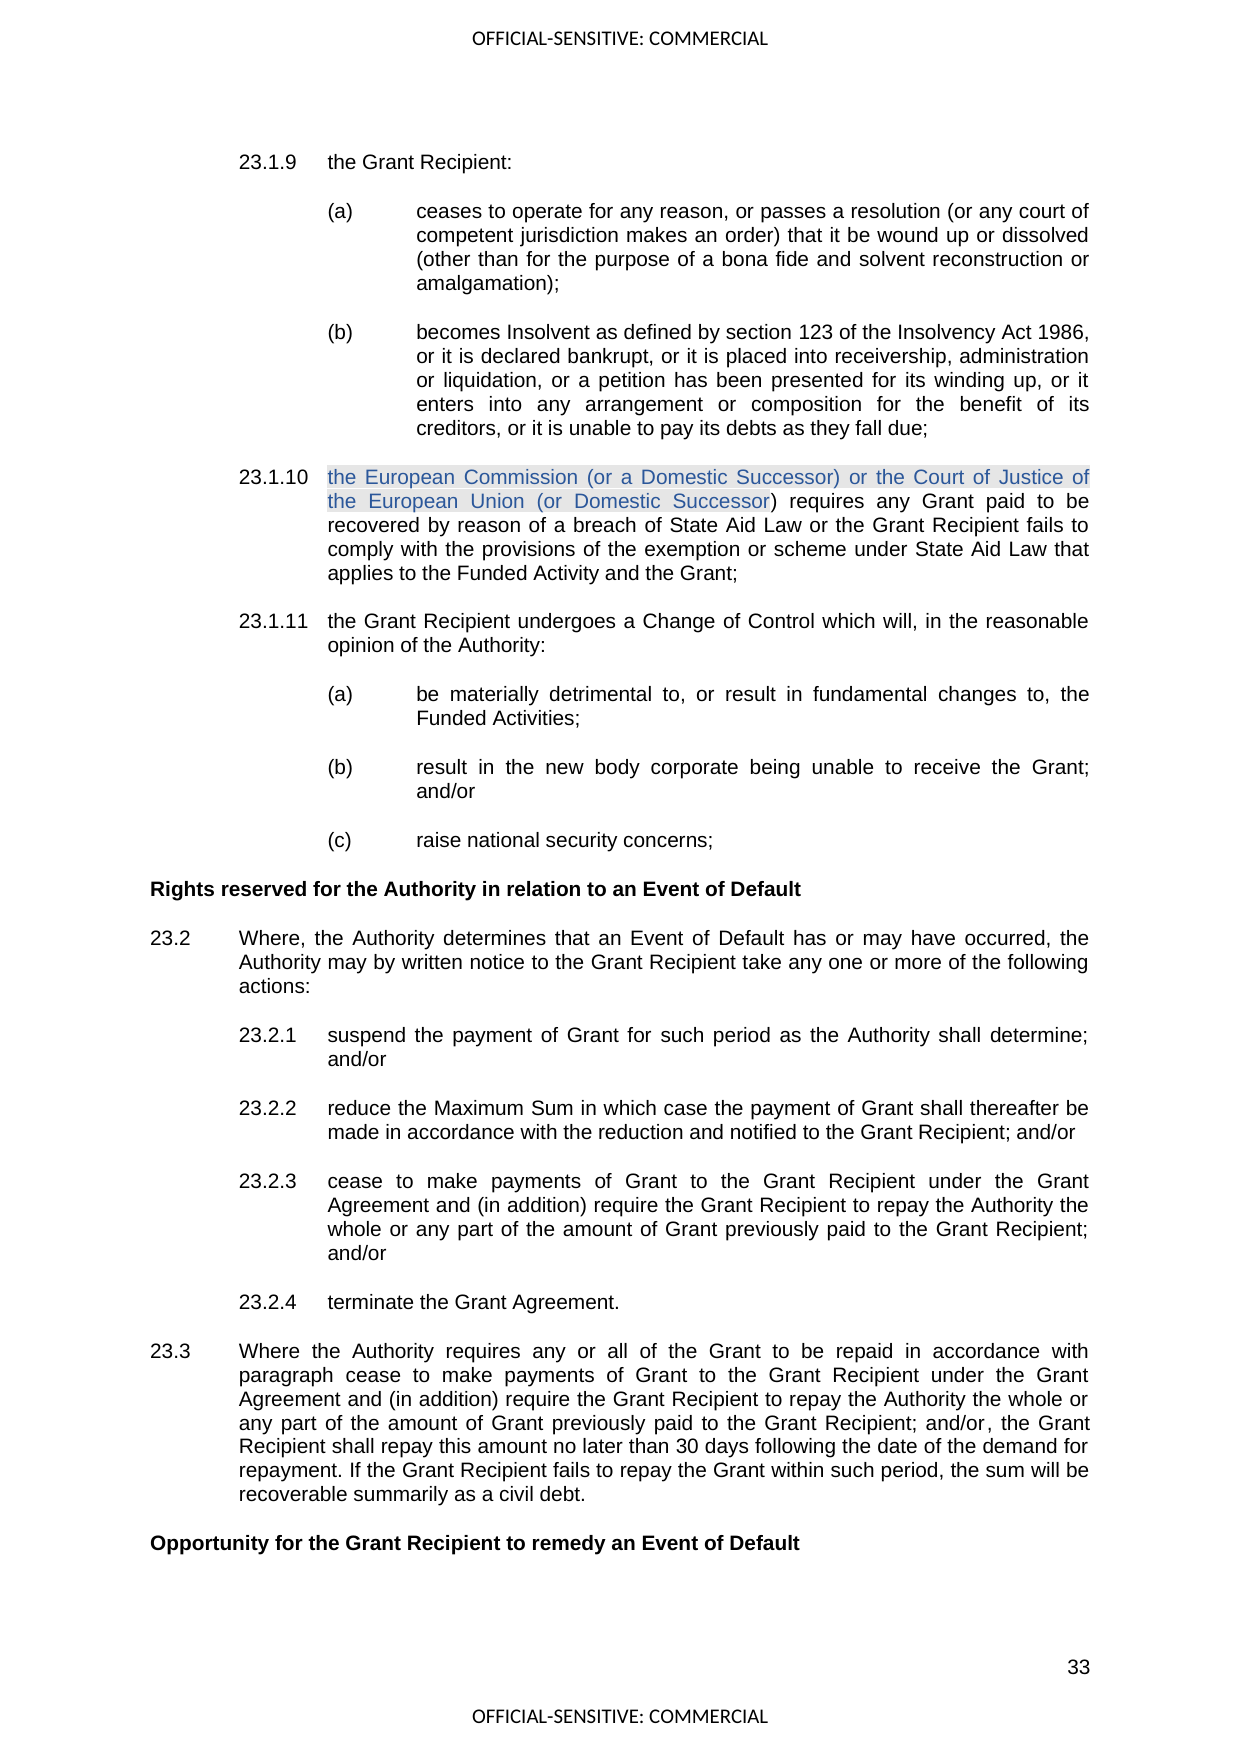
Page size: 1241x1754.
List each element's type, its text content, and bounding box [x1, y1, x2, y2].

list terminate the Grant Agreement. [239, 1289, 1090, 1313]
list Where, the Authority determines that an Event of Default has or may have occurred, the Authority may by written notice to the Grant Recipient take any one or more of the following actions: [150, 926, 1090, 998]
list raise national security concerns; [327, 828, 1090, 852]
list reduce the Maximum Sum in which case the payment of Grant shall thereafter be made in accordance with the reduction and notified to the Grant Recipient; and/or [239, 1096, 1090, 1144]
list cease to make payments of Grant to the Grant Recipient under the Grant Agreement and (in addition) require the Grant Recipient to repay the Authority the whole or any part of the amount of Grant previously paid to the Grant Recipient; and/or [239, 1169, 1090, 1264]
text Rights reserved for the Authority in relation to an Event of Default [150, 877, 1090, 901]
list ceases to operate for any reason, or passes a resolution (or any court of competent jurisdiction makes an order) that it be wound up or dissolved (other than for the purpose of a bona fide and solvent reconstruction or amalgamation); [327, 199, 1090, 295]
list the Grant Recipient: [239, 150, 1090, 174]
list the European Commission (or a Domestic Successor) or the Court of Justice of the European Union (or Domestic Successor) requires any Grant paid to be recovered by reason of a breach of State Aid Law or the Grant Recipient fails to comply with the provisions of the exemption or scheme under State Aid Law that applies to the Funded Activity and the Grant; [239, 464, 1090, 584]
list suspend the payment of Grant for such period as the Authority shall determine; and/or [239, 1023, 1090, 1071]
list result in the new body corporate being unable to receive the Grant; and/or [327, 755, 1090, 803]
text Opportunity for the Grant Recipient to remedy an Event of Default [150, 1531, 1090, 1555]
list the Grant Recipient undergoes a Change of Control which will, in the reasonable opinion of the Authority: [239, 609, 1090, 657]
list be materially detrimental to, or result in fundamental changes to, the Funded Activities; [327, 682, 1090, 730]
list Where the Authority requires any or all of the Grant to be repaid in accordance with paragraph 23.2.3, the Grant Recipient shall repay this amount no later than 30 days following the date of the demand for repayment. If the Grant Recipient fails to repay the Grant within such period, the sum will be recoverable summarily as a civil debt. [150, 1338, 1090, 1506]
list becomes Insolvent as defined by section 123 of the Insolvency Act 1986, or it is declared bankrupt, or it is placed into receivership, administration or liquidation, or a petition has been presented for its winding up, or it enters into any arrangement or composition for the benefit of its creditors, or it is unable to pay its debts as they fall due; [327, 320, 1090, 439]
